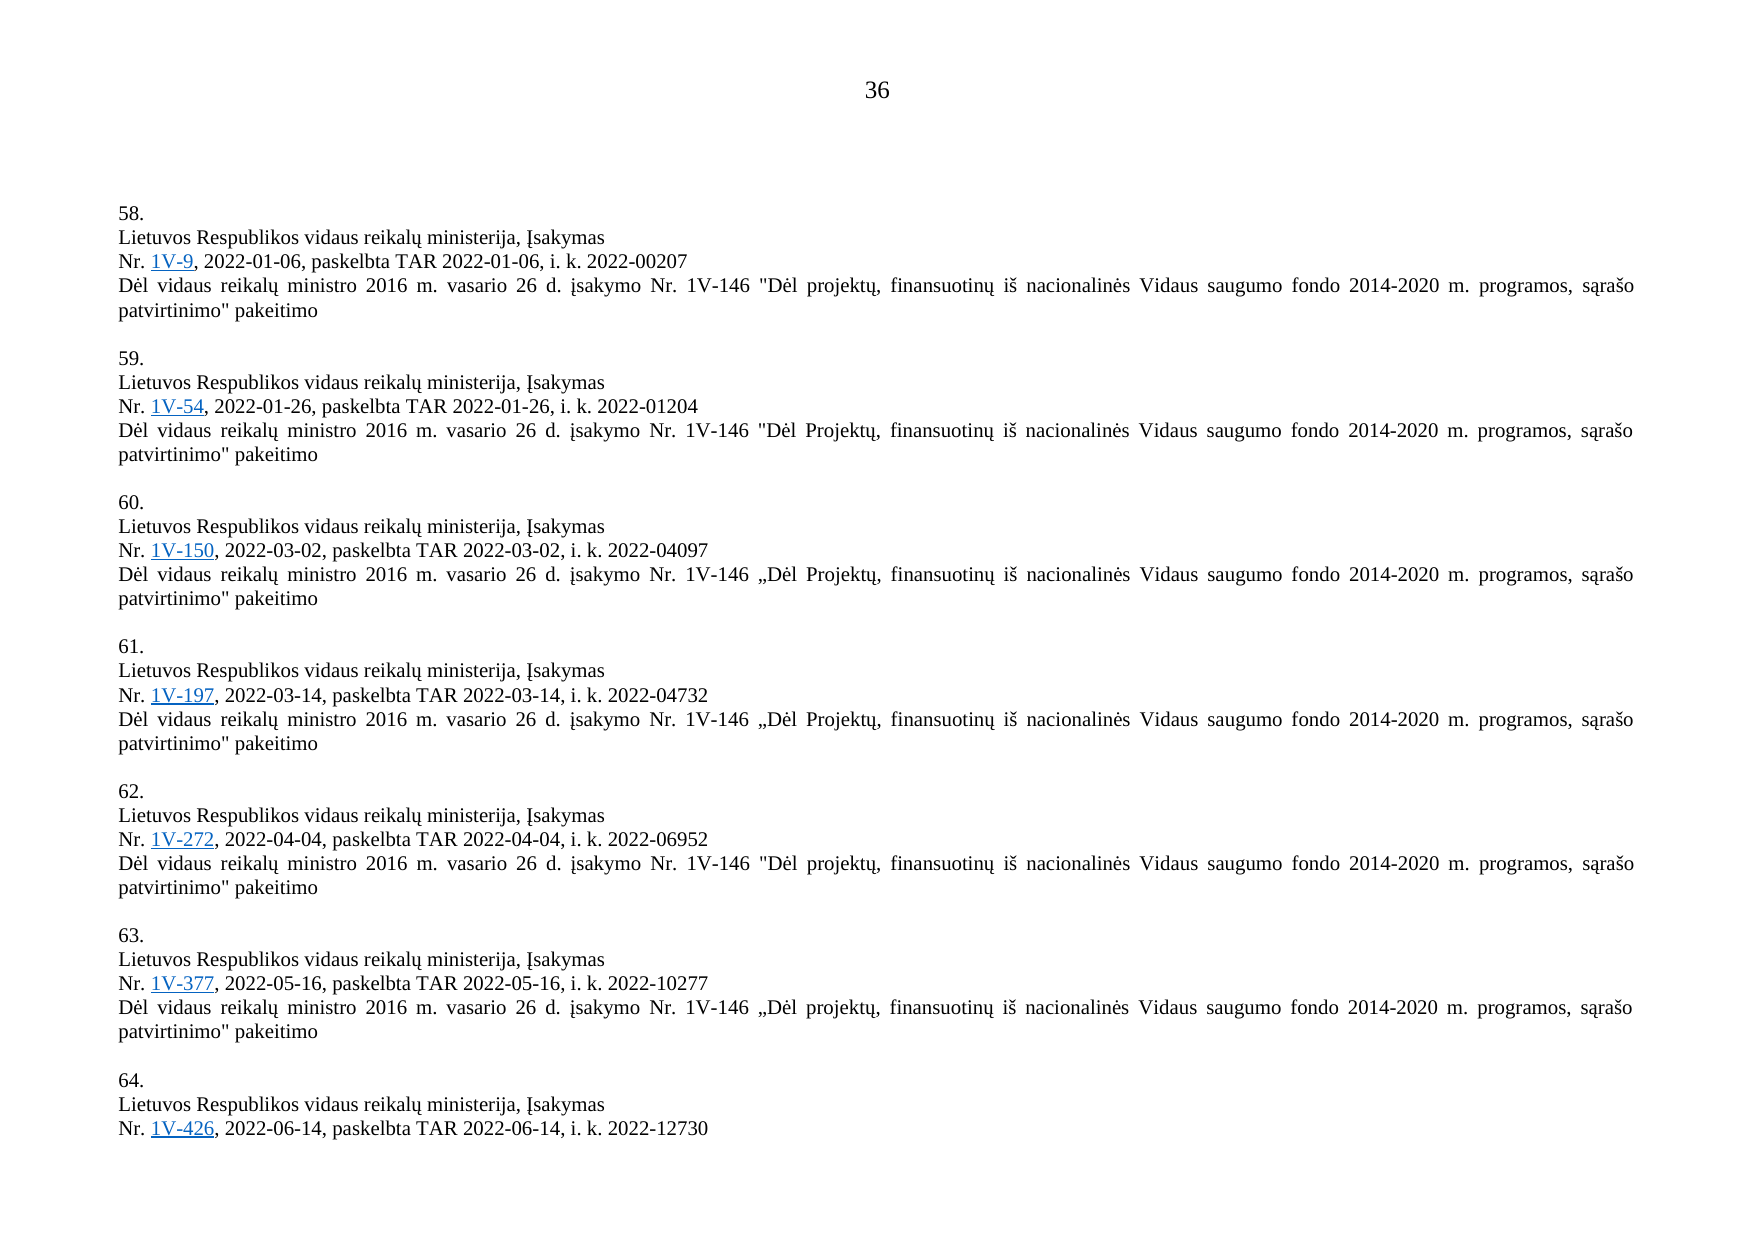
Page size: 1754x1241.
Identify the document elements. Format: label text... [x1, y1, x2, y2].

text Nr. 1V-54, 2022-01-26, paskelbta TAR 2022-01-26, i. k. 2022-01204 [118, 394, 1636, 418]
text Nr. 1V-426, 2022-06-14, paskelbta TAR 2022-06-14, i. k. 2022-12730 [118, 1116, 1636, 1140]
text Nr. 1V-272, 2022-04-04, paskelbta TAR 2022-04-04, i. k. 2022-06952 [118, 827, 1636, 851]
text Dėl vidaus reikalų ministro 2016 m. vasario 26 d. įsakymo Nr. 1V-146 "Dėl projektų, finansuotinų iš nacionalinės Vidaus saugumo fondo 2014-2020 m. programos, sąrašo patvirtinimo" pakeitimo [118, 851, 1636, 899]
text 63. [118, 923, 1636, 947]
text Dėl vidaus reikalų ministro 2016 m. vasario 26 d. įsakymo Nr. 1V-146 „Dėl projektų, finansuotinų iš nacionalinės Vidaus saugumo fondo 2014-2020 m. programos, sąrašo patvirtinimo" pakeitimo [118, 995, 1636, 1043]
text Nr. 1V-150, 2022-03-02, paskelbta TAR 2022-03-02, i. k. 2022-04097 [118, 538, 1636, 562]
text 60. [118, 490, 1636, 514]
text 61. [118, 634, 1636, 658]
text Nr. 1V-9, 2022-01-06, paskelbta TAR 2022-01-06, i. k. 2022-00207 [118, 249, 1636, 273]
text Lietuvos Respublikos vidaus reikalų ministerija, Įsakymas [118, 1092, 1636, 1116]
text Dėl vidaus reikalų ministro 2016 m. vasario 26 d. įsakymo Nr. 1V-146 "Dėl Projektų, finansuotinų iš nacionalinės Vidaus saugumo fondo 2014-2020 m. programos, sąrašo patvirtinimo" pakeitimo [118, 418, 1636, 466]
text Dėl vidaus reikalų ministro 2016 m. vasario 26 d. įsakymo Nr. 1V-146 "Dėl projektų, finansuotinų iš nacionalinės Vidaus saugumo fondo 2014-2020 m. programos, sąrašo patvirtinimo" pakeitimo [118, 273, 1636, 322]
text 64. [118, 1067, 1636, 1092]
text 62. [118, 779, 1636, 803]
text Nr. 1V-377, 2022-05-16, paskelbta TAR 2022-05-16, i. k. 2022-10277 [118, 971, 1636, 995]
text Lietuvos Respublikos vidaus reikalų ministerija, Įsakymas [118, 947, 1636, 971]
text Nr. 1V-197, 2022-03-14, paskelbta TAR 2022-03-14, i. k. 2022-04732 [118, 682, 1636, 707]
text Lietuvos Respublikos vidaus reikalų ministerija, Įsakymas [118, 803, 1636, 827]
text Lietuvos Respublikos vidaus reikalų ministerija, Įsakymas [118, 370, 1636, 394]
text Dėl vidaus reikalų ministro 2016 m. vasario 26 d. įsakymo Nr. 1V-146 „Dėl Projektų, finansuotinų iš nacionalinės Vidaus saugumo fondo 2014-2020 m. programos, sąrašo patvirtinimo" pakeitimo [118, 707, 1636, 755]
text 58. [118, 201, 1636, 225]
text Lietuvos Respublikos vidaus reikalų ministerija, Įsakymas [118, 658, 1636, 682]
text 59. [118, 346, 1636, 370]
text Lietuvos Respublikos vidaus reikalų ministerija, Įsakymas [118, 225, 1636, 249]
text Dėl vidaus reikalų ministro 2016 m. vasario 26 d. įsakymo Nr. 1V-146 „Dėl Projektų, finansuotinų iš nacionalinės Vidaus saugumo fondo 2014-2020 m. programos, sąrašo patvirtinimo" pakeitimo [118, 562, 1636, 610]
text Lietuvos Respublikos vidaus reikalų ministerija, Įsakymas [118, 514, 1636, 538]
